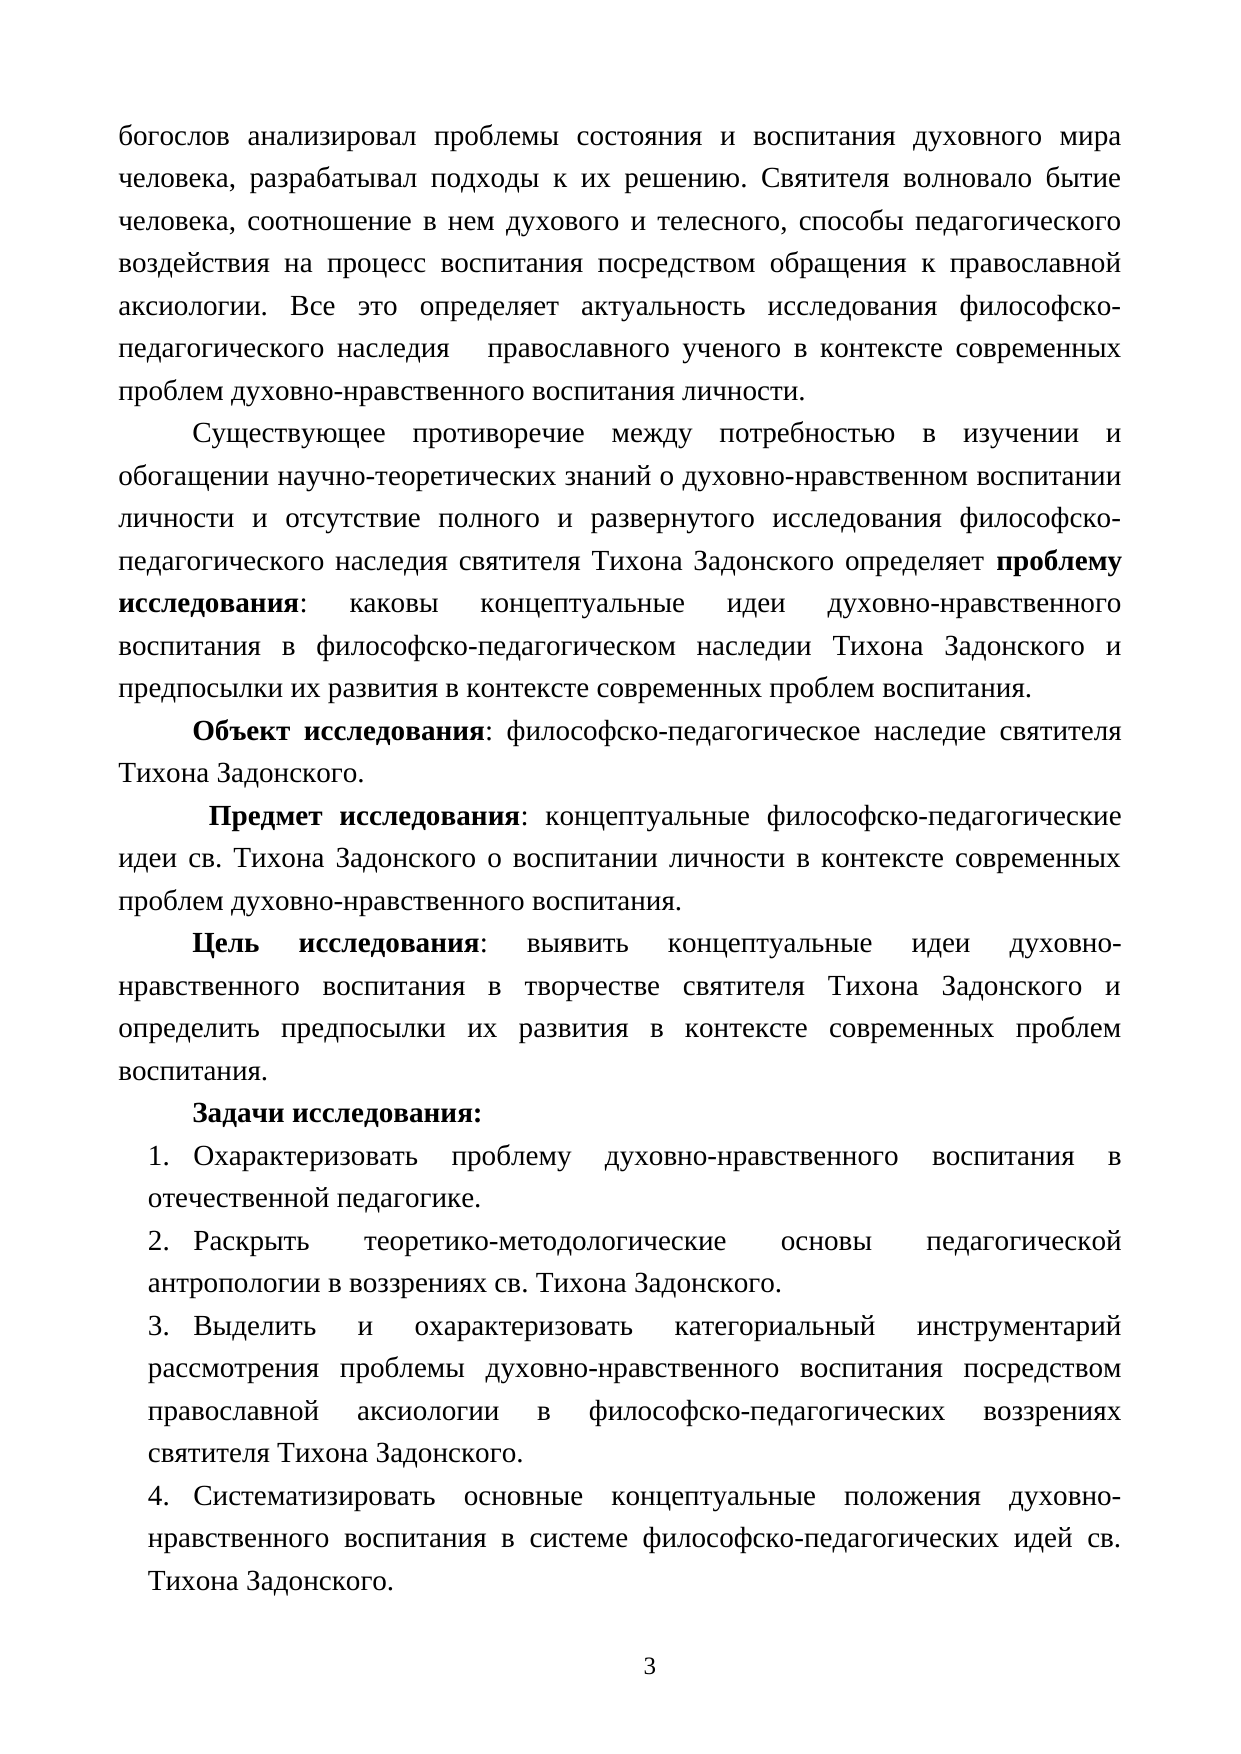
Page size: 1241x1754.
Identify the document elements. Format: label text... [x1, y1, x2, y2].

list Раскрыть теоретико-методологические основы педагогической антропологии в воззрениях св. Тихона Задонского. [148, 1223, 1122, 1299]
list Охарактеризовать проблему духовно-нравственного воспитания в отечественной педагогике. [148, 1138, 1122, 1214]
text Существующее противоречие между потребностью в изучении и обогащении научно-теоретических знаний о духовно-нравственном воспитании личности и отсутствие полного и развернутого исследования философско-педагогического наследия святителя Тихона Задонского определяет проблему исследования: каковы концептуальные идеи духовно-нравственного воспитания в философско-педагогическом наследии Тихона Задонского и предпосылки их развития в контексте современных проблем воспитания. [118, 416, 1122, 704]
list Выделить и охарактеризовать категориальный инструментарий рассмотрения проблемы духовно-нравственного воспитания посредством православной аксиологии в философско-педагогических воззрениях святителя Тихона Задонского. [148, 1308, 1122, 1469]
text Предмет исследования: концептуальные философско-педагогические идеи св. Тихона Задонского о воспитании личности в контексте современных проблем духовно-нравственного воспитания. [118, 798, 1122, 917]
text Цель исследования: выявить концептуальные идеи духовно-нравственного воспитания в творчестве святителя Тихона Задонского и определить предпосылки их развития в контексте современных проблем воспитания. [118, 926, 1122, 1087]
text богослов анализировал проблемы состояния и воспитания духовного мира человека, разрабатывал подходы к их решению. Святителя волновало бытие человека, соотношение в нем духового и телесного, способы педагогического воздействия на процесс воспитания посредством обращения к православной аксиологии. Все это определяет актуальность исследования философско-педагогического наследия православного ученого в контексте современных проблем духовно-нравственного воспитания личности. [118, 118, 1122, 407]
list Систематизировать основные концептуальные положения духовно-нравственного воспитания в системе философско-педагогических идей св. Тихона Задонского. [148, 1478, 1122, 1597]
text Задачи исследования: [118, 1096, 1122, 1129]
text Объект исследования: философско-педагогическое наследие святителя Тихона Задонского. [118, 713, 1122, 789]
